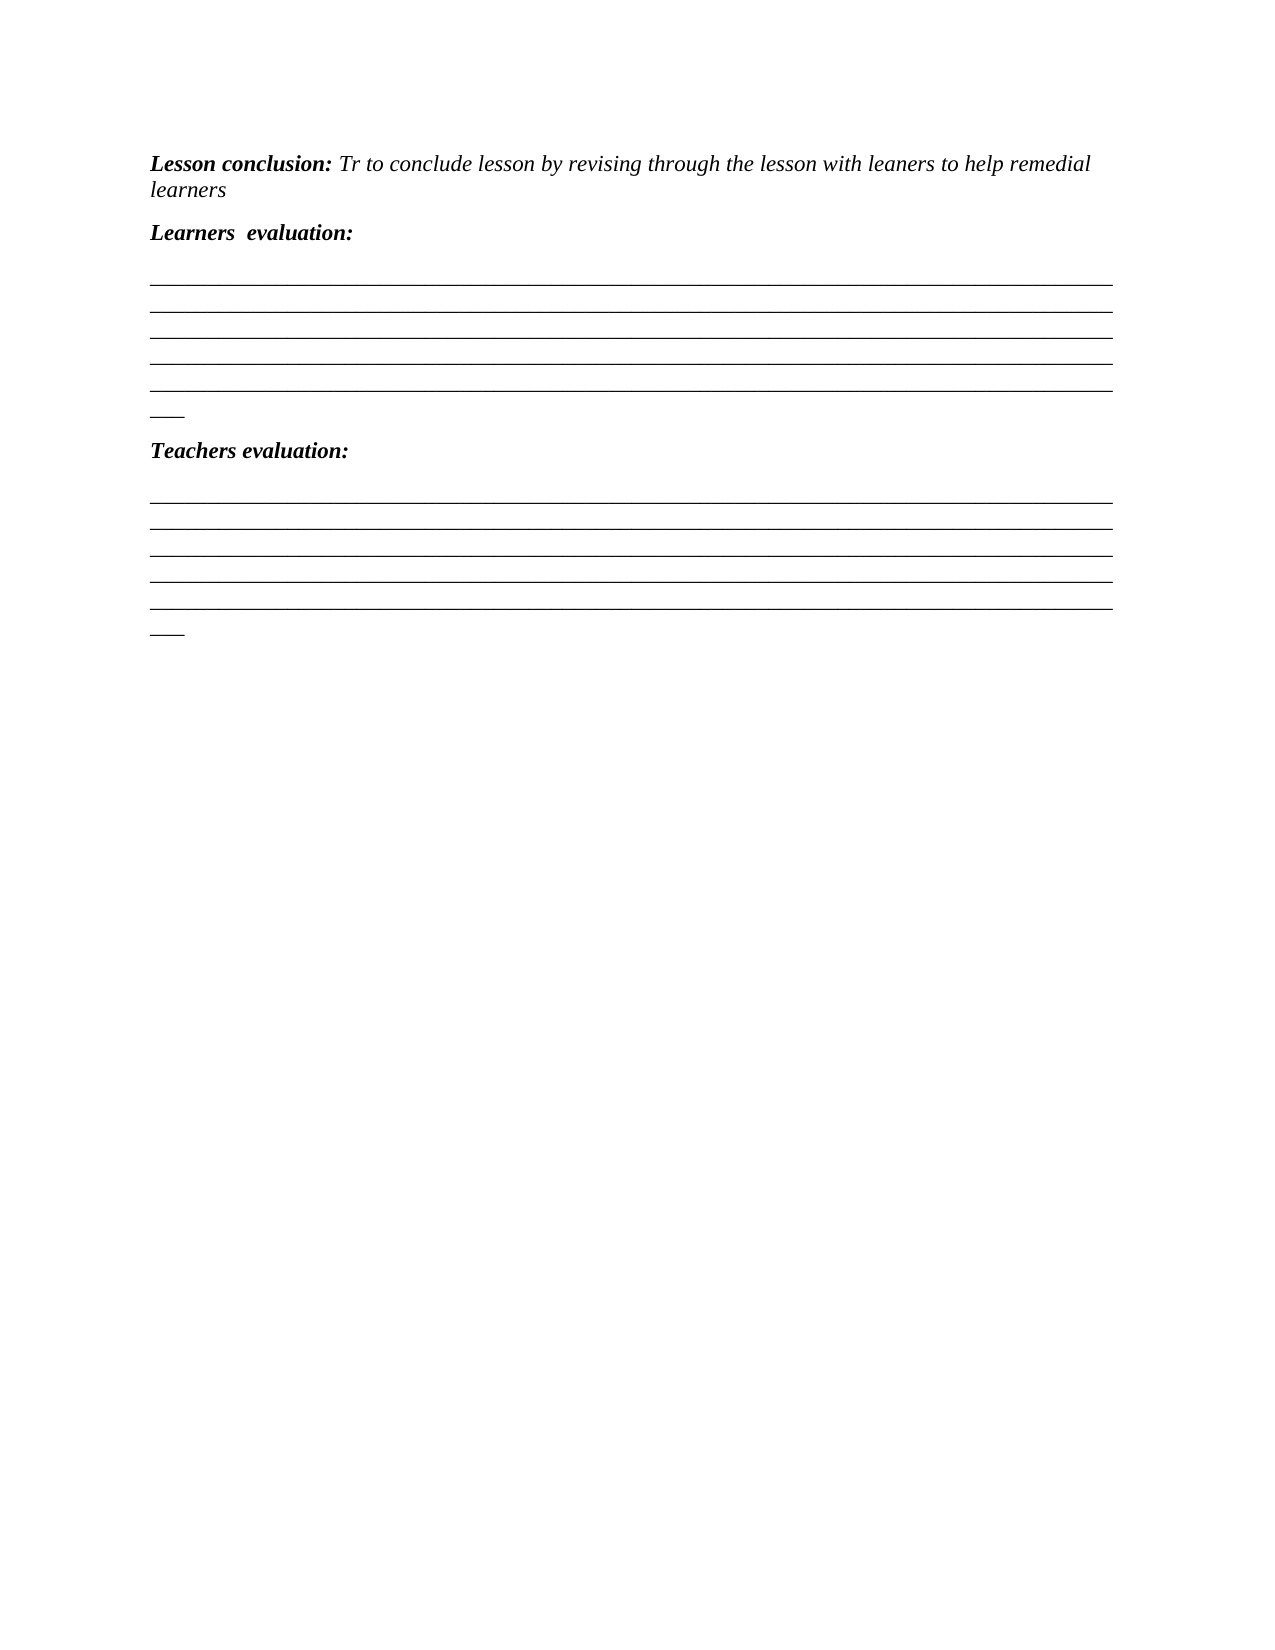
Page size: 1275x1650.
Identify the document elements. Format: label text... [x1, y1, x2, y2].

text _______________________________________________________________________________________________________________________________________________________________________________________________________________________________________________________________________________________________________________________________________________________________________________________________________________________________________ [150, 262, 1125, 421]
text Learners evaluation: [150, 219, 1125, 246]
text Lesson conclusion: Tr to conclude lesson by revising through the lesson with leaners to help remedial learners [150, 150, 1125, 203]
text Teachers evaluation: [150, 437, 1125, 463]
text _______________________________________________________________________________________________________________________________________________________________________________________________________________________________________________________________________________________________________________________________________________________________________________________________________________________________________ [150, 480, 1125, 638]
